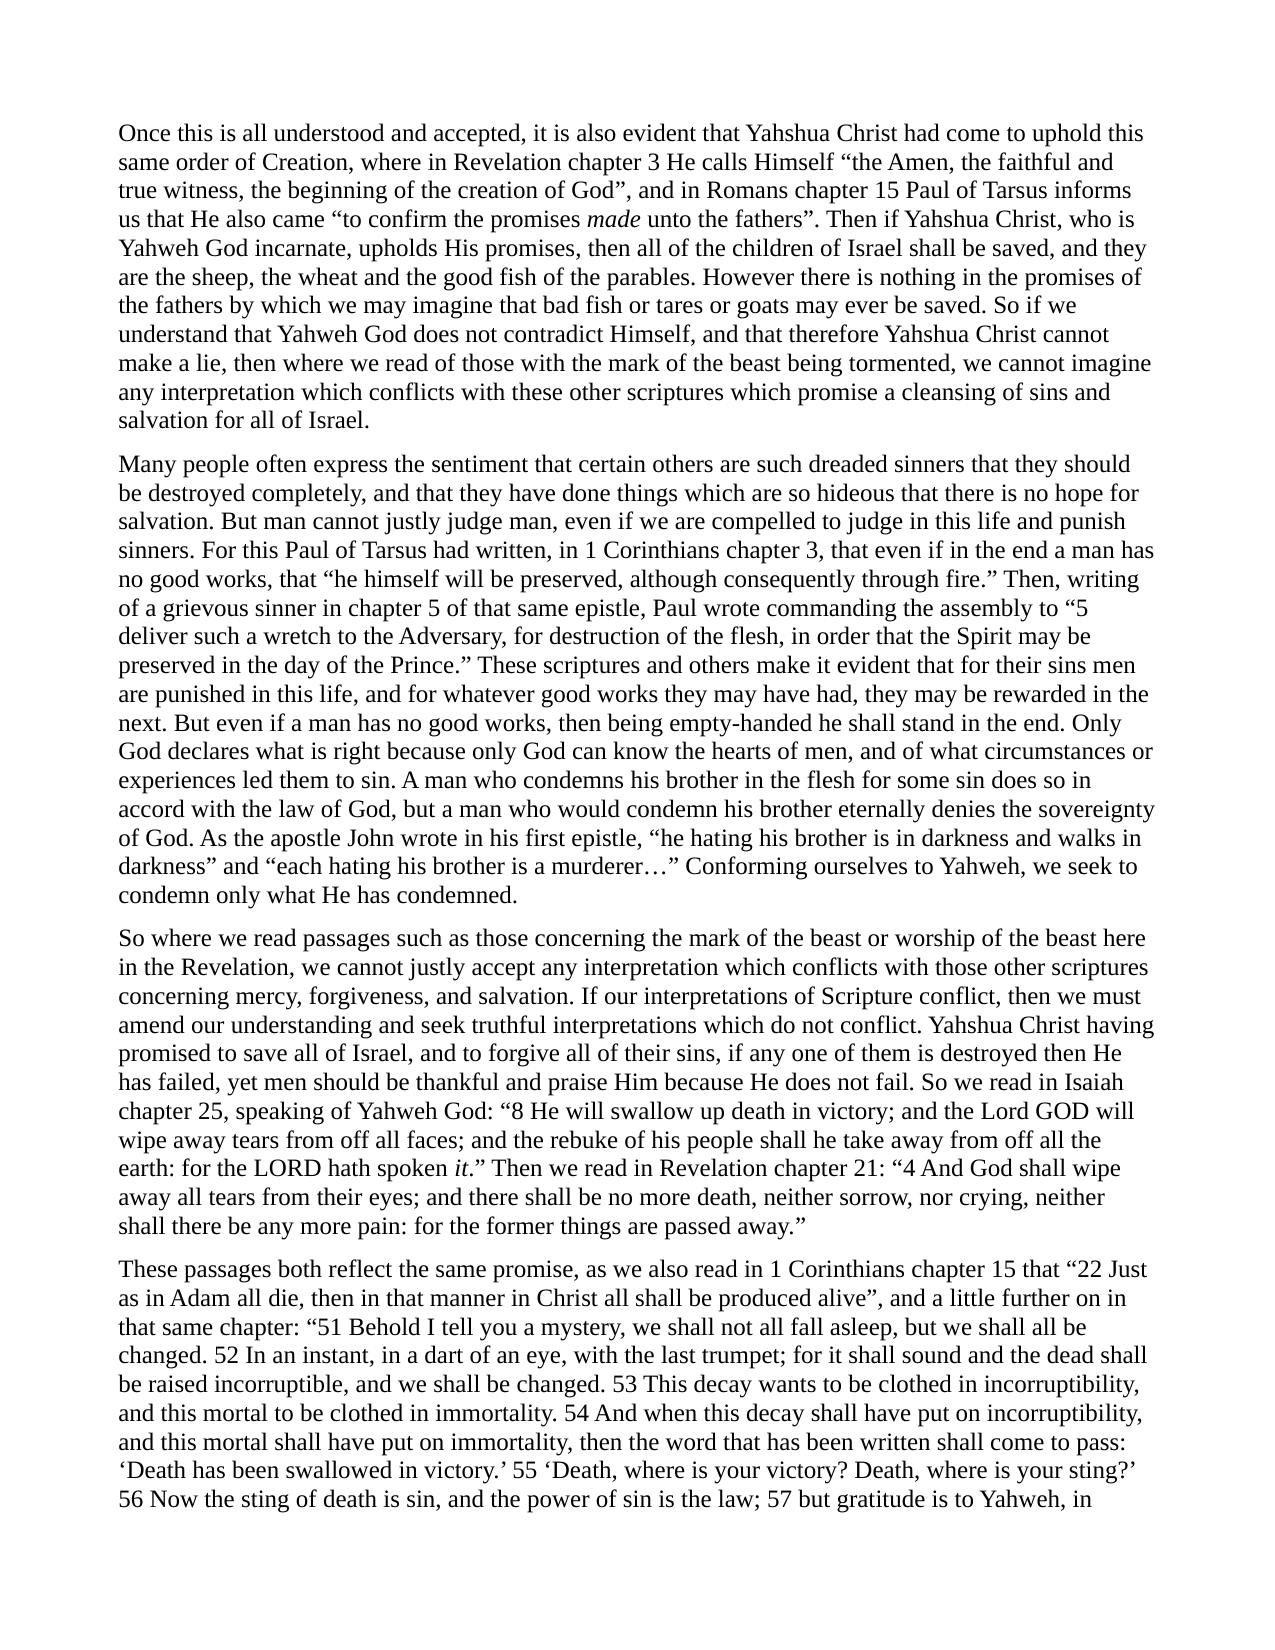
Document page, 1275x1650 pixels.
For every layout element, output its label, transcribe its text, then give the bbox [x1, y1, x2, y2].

text So where we read passages such as those concerning the mark of the beast or worship of the beast here in the Revelation, we cannot justly accept any interpretation which conflicts with those other scriptures concerning mercy, forgiveness, and salvation. If our interpretations of Scripture conflict, then we must amend our understanding and seek truthful interpretations which do not conflict. Yahshua Christ having promised to save all of Israel, and to forgive all of their sins, if any one of them is destroyed then He has failed, yet men should be thankful and praise Him because He does not fail. So we read in Isaiah chapter 25, speaking of Yahweh God: “8 He will swallow up death in victory; and the Lord GOD will wipe away tears from off all faces; and the rebuke of his people shall he take away from off all the earth: for the LORD hath spoken it.” Then we read in Revelation chapter 21: “4 And God shall wipe away all tears from their eyes; and there shall be no more death, neither sorrow, nor crying, neither shall there be any more pain: for the former things are passed away.” [118, 923, 1157, 1240]
text Once this is all understood and accepted, it is also evident that Yahshua Christ had come to uphold this same order of Creation, where in Revelation chapter 3 He calls Himself “the Amen, the faithful and true witness, the beginning of the creation of God”, and in Romans chapter 15 Paul of Tarsus informs us that He also came “to confirm the promises made unto the fathers”. Then if Yahshua Christ, who is Yahweh God incarnate, upholds His promises, then all of the children of Israel shall be saved, and they are the sheep, the wheat and the good fish of the parables. However there is nothing in the promises of the fathers by which we may imagine that bad fish or tares or goats may ever be saved. So if we understand that Yahweh God does not contradict Himself, and that therefore Yahshua Christ cannot make a lie, then where we read of those with the mark of the beast being tormented, we cannot imagine any interpretation which conflicts with these other scriptures which promise a cleansing of sins and salvation for all of Israel. [118, 118, 1157, 434]
text Many people often express the sentiment that certain others are such dreaded sinners that they should be destroyed completely, and that they have done things which are so hideous that there is no hope for salvation. But man cannot justly judge man, even if we are compelled to judge in this life and punish sinners. For this Paul of Tarsus had written, in 1 Corinthians chapter 3, that even if in the end a man has no good works, that “he himself will be preserved, although consequently through fire.” Then, writing of a grievous sinner in chapter 5 of that same epistle, Paul wrote commanding the assembly to “5 deliver such a wretch to the Adversary, for destruction of the flesh, in order that the Spirit may be preserved in the day of the Prince.” These scriptures and others make it evident that for their sins men are punished in this life, and for whatever good works they may have had, they may be rewarded in the next. But even if a man has no good works, then being empty-handed he shall stand in the end. Only God declares what is right because only God can know the hearts of men, and of what circumstances or experiences led them to sin. A man who condemns his brother in the flesh for some sin does so in accord with the law of God, but a man who would condemn his brother eternally denies the sovereignty of God. As the apostle John wrote in his first epistle, “he hating his brother is in darkness and walks in darkness” and “each hating his brother is a murderer…” Conforming ourselves to Yahweh, we seek to condemn only what He has condemned. [118, 449, 1157, 909]
text These passages both reflect the same promise, as we also read in 1 Corinthians chapter 15 that “22 Just as in Adam all die, then in that manner in Christ all shall be produced alive”, and a little further on in that same chapter: “51 Behold I tell you a mystery, we shall not all fall asleep, but we shall all be changed. 52 In an instant, in a dart of an eye, with the last trumpet; for it shall sound and the dead shall be raised incorruptible, and we shall be changed. 53 This decay wants to be clothed in incorruptibility, and this mortal to be clothed in immortality. 54 And when this decay shall have put on incorruptibility, and this mortal shall have put on immortality, then the word that has been written shall come to pass: ‘Death has been swallowed in victory.’ 55 ‘Death, where is your victory? Death, where is your sting?’ 56 Now the sting of death is sin, and the power of sin is the law; 57 but gratitude is to Yahweh, in [118, 1254, 1157, 1513]
